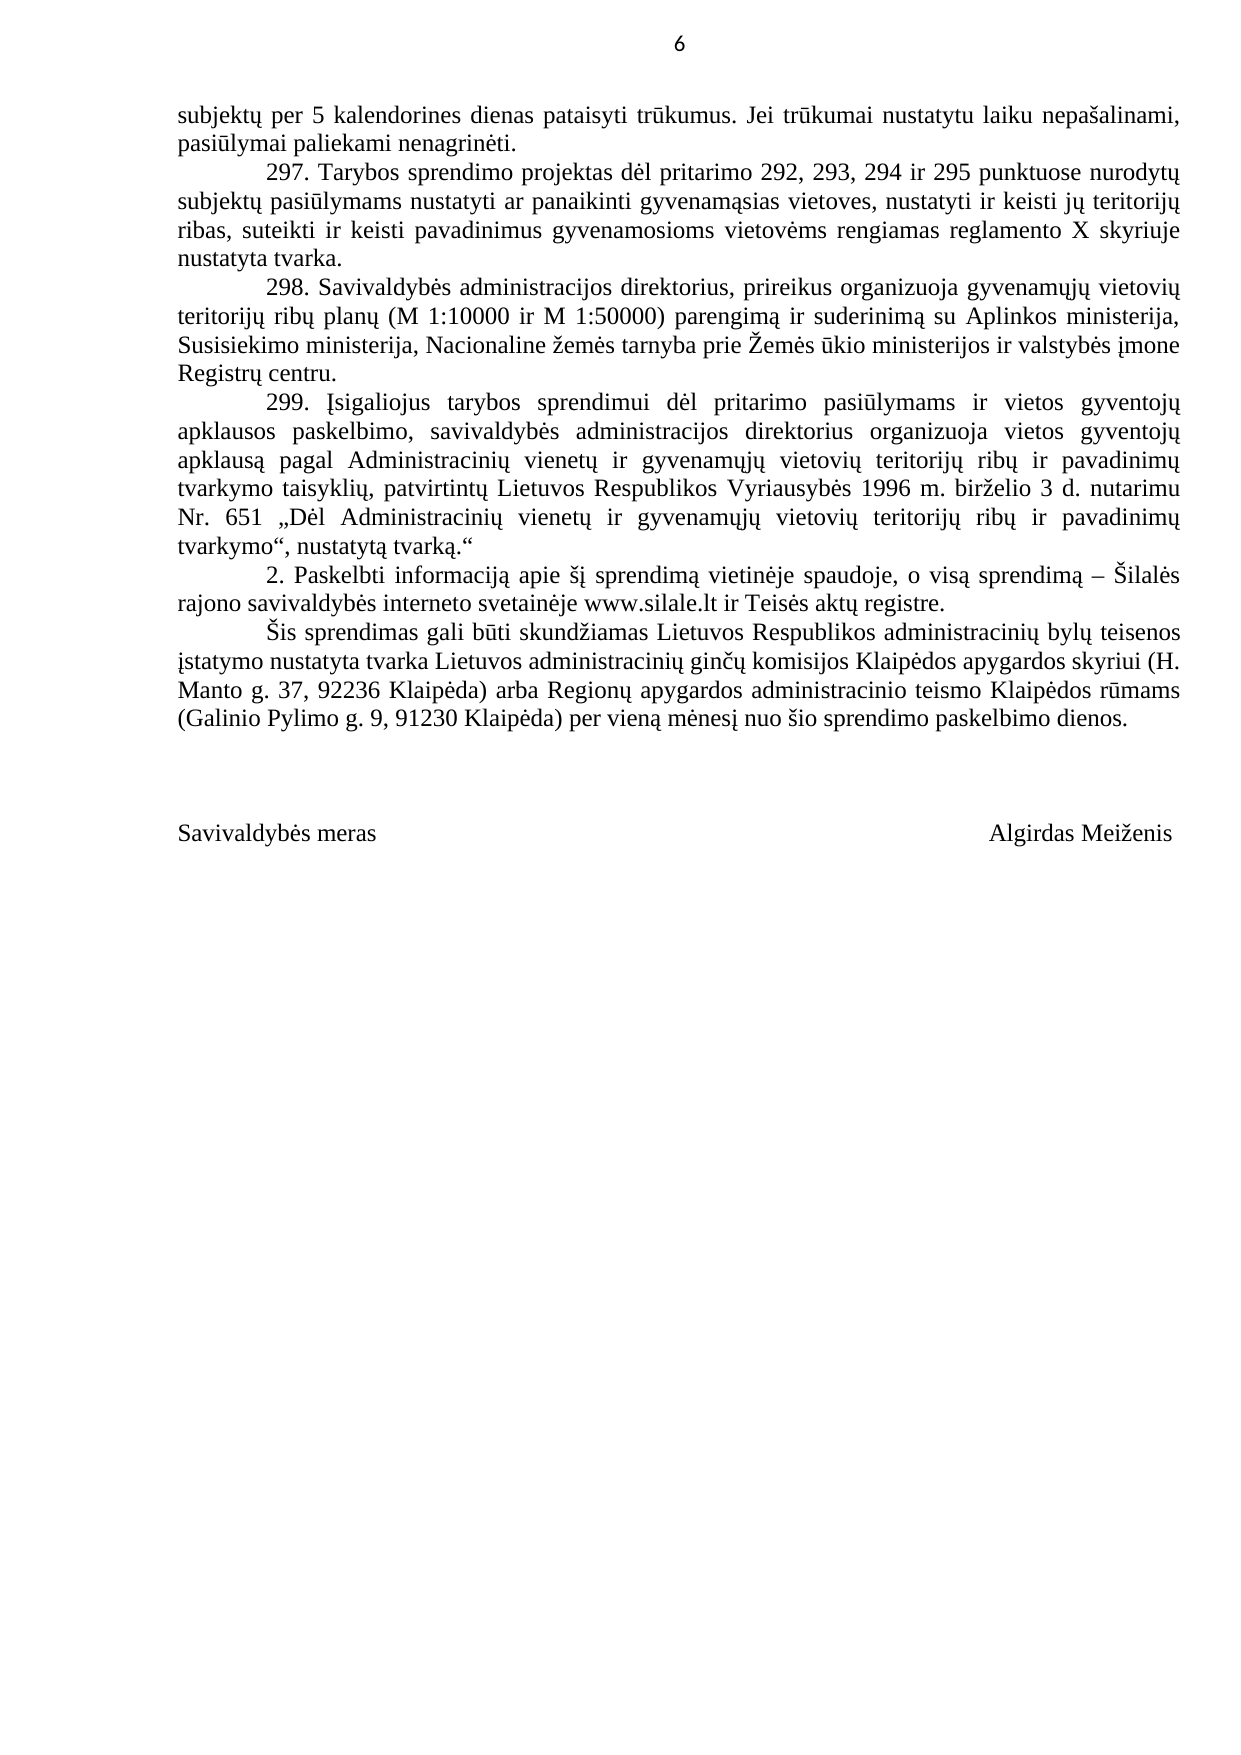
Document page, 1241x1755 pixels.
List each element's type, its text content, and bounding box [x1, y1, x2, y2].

text 299. Įsigaliojus tarybos sprendimui dėl pritarimo pasiūlymams ir vietos gyventojų apklausos paskelbimo, savivaldybės administracijos direktorius organizuoja vietos gyventojų apklausą pagal Administracinių vienetų ir gyvenamųjų vietovių teritorijų ribų ir pavadinimų tvarkymo taisyklių, patvirtintų Lietuvos Respublikos Vyriausybės 1996 m. birželio 3 d. nutarimu Nr. 651 „Dėl Administracinių vienetų ir gyvenamųjų vietovių teritorijų ribų ir pavadinimų tvarkymo“, nustatytą tvarką.“ [177, 387, 1181, 560]
text subjektų per 5 kalendorines dienas pataisyti trūkumus. Jei trūkumai nustatytu laiku nepašalinami, pasiūlymai paliekami nenagrinėti. [177, 100, 1181, 157]
text Savivaldybės meras Algirdas Meiženis [177, 818, 1181, 847]
text 297. Tarybos sprendimo projektas dėl pritarimo 292, 293, 294 ir 295 punktuose nurodytų subjektų pasiūlymams nustatyti ar panaikinti gyvenamąsias vietoves, nustatyti ir keisti jų teritorijų ribas, suteikti ir keisti pavadinimus gyvenamosioms vietovėms rengiamas reglamento X skyriuje nustatyta tvarka. [177, 157, 1181, 272]
text 298. Savivaldybės administracijos direktorius, prireikus organizuoja gyvenamųjų vietovių teritorijų ribų planų (M 1:10000 ir M 1:50000) parengimą ir suderinimą su Aplinkos ministerija, Susisiekimo ministerija, Nacionaline žemės tarnyba prie Žemės ūkio ministerijos ir valstybės įmone Registrų centru. [177, 272, 1181, 387]
text Šis sprendimas gali būti skundžiamas Lietuvos Respublikos administracinių bylų teisenos įstatymo nustatyta tvarka Lietuvos administracinių ginčų komisijos Klaipėdos apygardos skyriui (H. Manto g. 37, 92236 Klaipėda) arba Regionų apygardos administracinio teismo Klaipėdos rūmams (Galinio Pylimo g. 9, 91230 Klaipėda) per vieną mėnesį nuo šio sprendimo paskelbimo dienos. [177, 617, 1181, 732]
text 2. Paskelbti informaciją apie šį sprendimą vietinėje spaudoje, o visą sprendimą – Šilalės rajono savivaldybės interneto svetainėje www.silale.lt ir Teisės aktų registre. [177, 560, 1181, 617]
